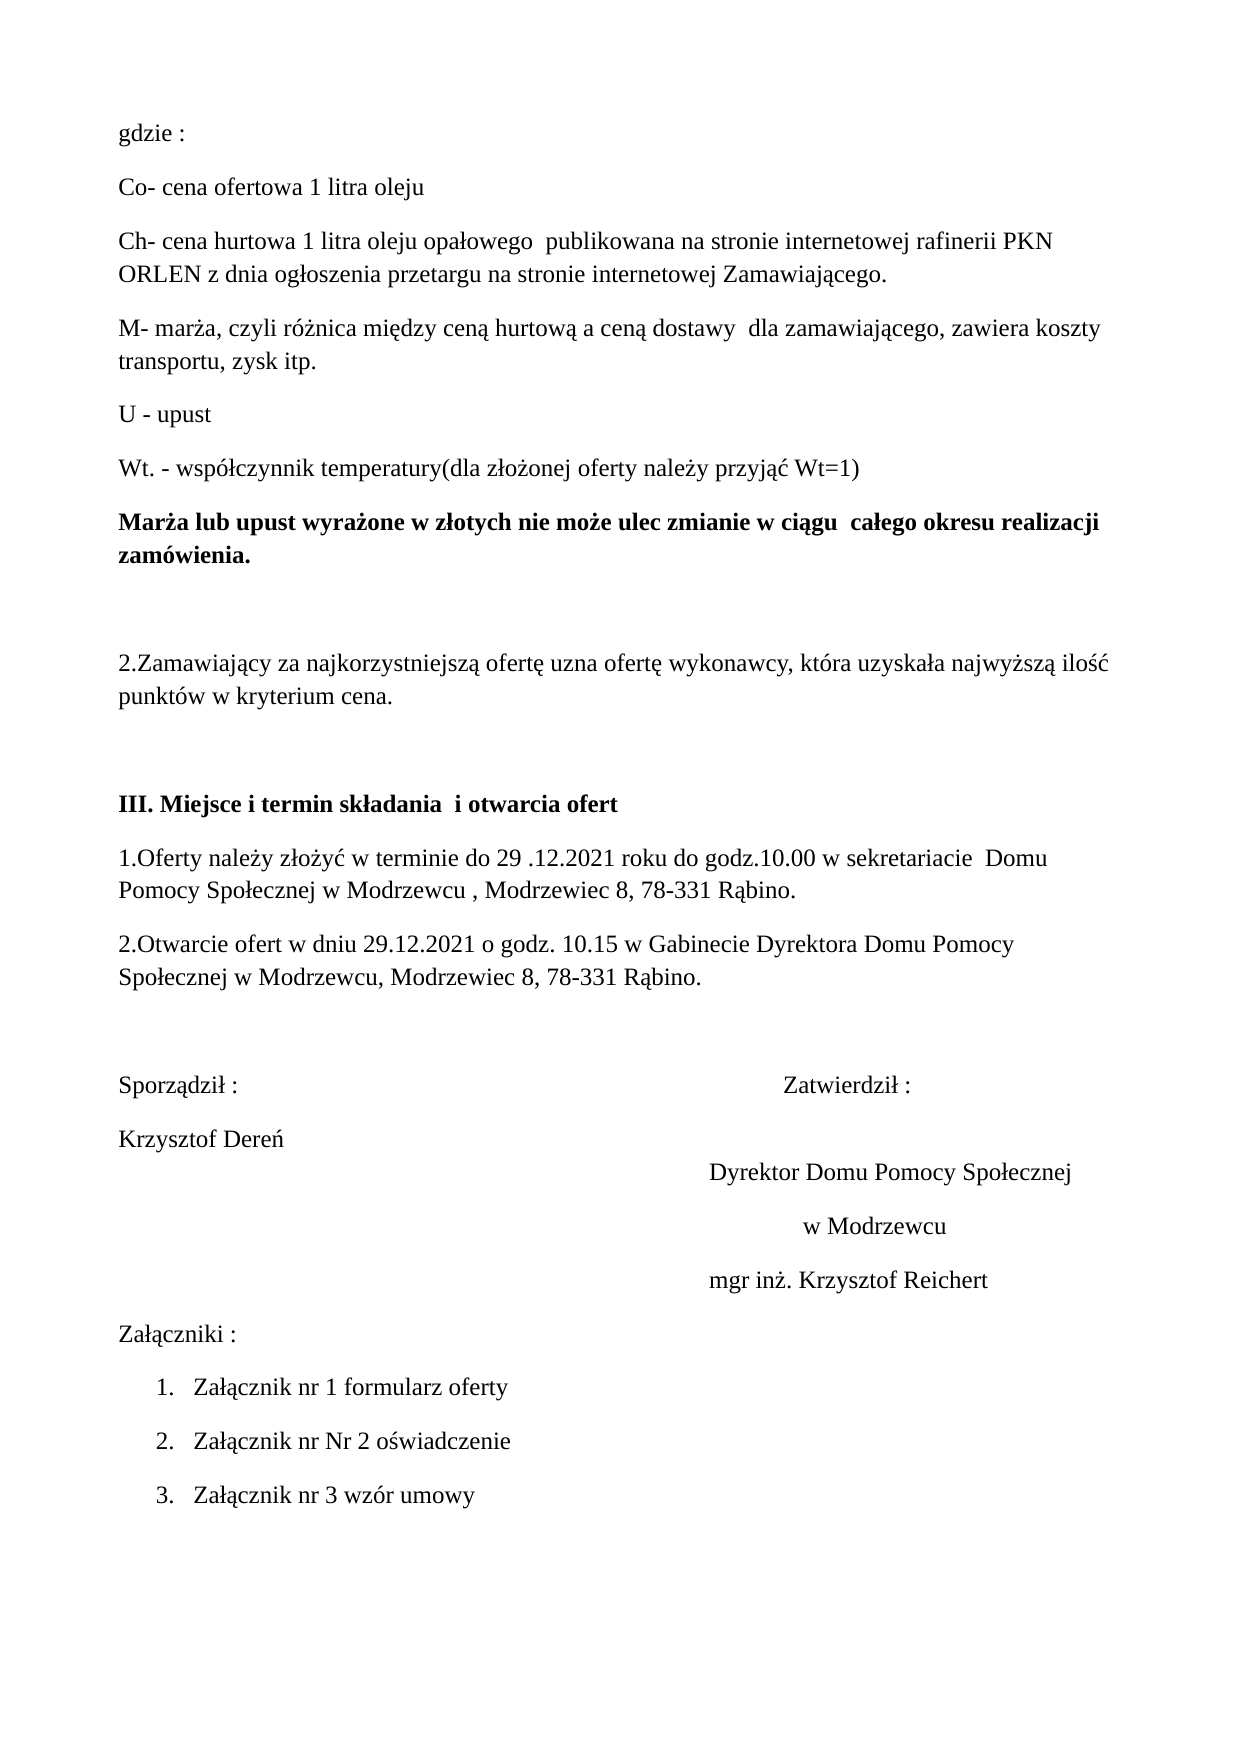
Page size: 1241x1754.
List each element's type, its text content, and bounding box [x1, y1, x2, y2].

text Marża lub upust wyrażone w złotych nie może ulec zmianie w ciągu całego okresu realizacji zamówienia. [118, 507, 1122, 569]
text Ch- cena hurtowa 1 litra oleju opałowego publikowana na stronie internetowej rafinerii PKN ORLEN z dnia ogłoszenia przetargu na stronie internetowej Zamawiającego. [118, 226, 1122, 288]
text 1.Oferty należy złożyć w terminie do 29 .12.2021 roku do godz.10.00 w sekretariacie Domu Pomocy Społecznej w Modrzewcu , Modrzewiec 8, 78-331 Rąbino. [118, 843, 1122, 904]
text 2.Zamawiający za najkorzystniejszą ofertę uzna ofertę wykonawcy, która uzyskała najwyższą ilość punktów w kryterium cena. [118, 648, 1122, 710]
text mgr inż. Krzysztof Reichert [118, 1265, 1122, 1293]
list Załącznik nr 3 wzór umowy [156, 1480, 1122, 1509]
text Wt. - współczynnik temperatury(dla złożonej oferty należy przyjąć Wt=1) [118, 453, 1122, 482]
list Załącznik nr 1 formularz oferty [156, 1372, 1122, 1401]
text Sporządził : Zatwierdził : [118, 1070, 1122, 1099]
text 2.Otwarcie ofert w dniu 29.12.2021 o godz. 10.15 w Gabinecie Dyrektora Domu Pomocy Społecznej w Modrzewcu, Modrzewiec 8, 78-331 Rąbino. [118, 929, 1122, 991]
text gdzie : [118, 118, 1122, 147]
text w Modrzewcu [118, 1211, 1122, 1240]
text M- marża, czyli różnica między ceną hurtową a ceną dostawy dla zamawiającego, zawiera koszty transportu, zysk itp. [118, 313, 1122, 374]
text Co- cena ofertowa 1 litra oleju [118, 172, 1122, 201]
text U - upust [118, 399, 1122, 428]
text Załączniki : [118, 1319, 1122, 1347]
list Załącznik nr Nr 2 oświadczenie [156, 1426, 1122, 1455]
text Krzysztof Dereń Dyrektor Domu Pomocy Społecznej [118, 1124, 1122, 1186]
text III. Miejsce i termin składania i otwarcia ofert [118, 789, 1122, 817]
